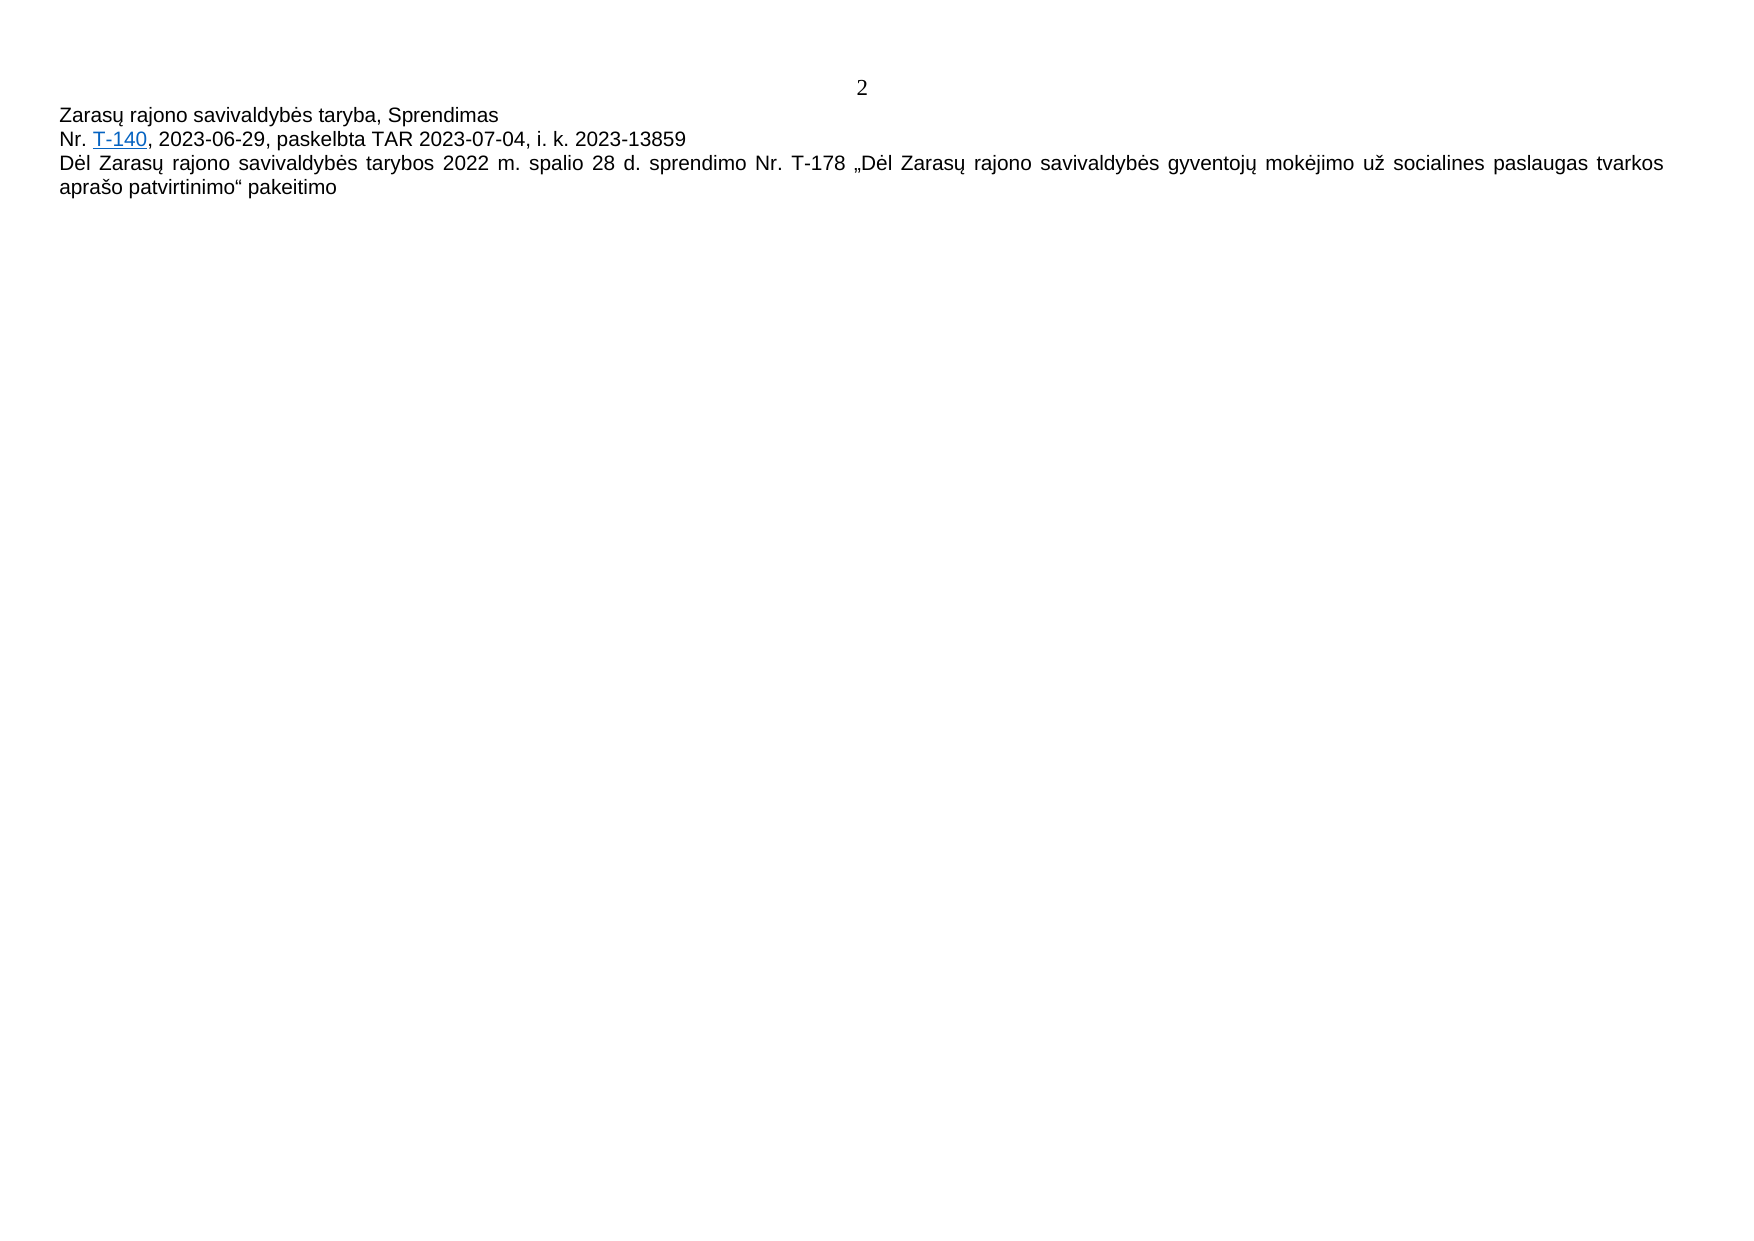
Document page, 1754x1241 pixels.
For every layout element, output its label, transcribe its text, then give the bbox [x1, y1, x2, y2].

text Zarasų rajono savivaldybės taryba, Sprendimas [59, 103, 1665, 127]
text Nr. T-140, 2023-06-29, paskelbta TAR 2023-07-04, i. k. 2023-13859 [59, 127, 1665, 151]
text Dėl Zarasų rajono savivaldybės tarybos 2022 m. spalio 28 d. sprendimo Nr. T-178 „Dėl Zarasų rajono savivaldybės gyventojų mokėjimo už socialines paslaugas tvarkos aprašo patvirtinimo“ pakeitimo [59, 151, 1665, 199]
